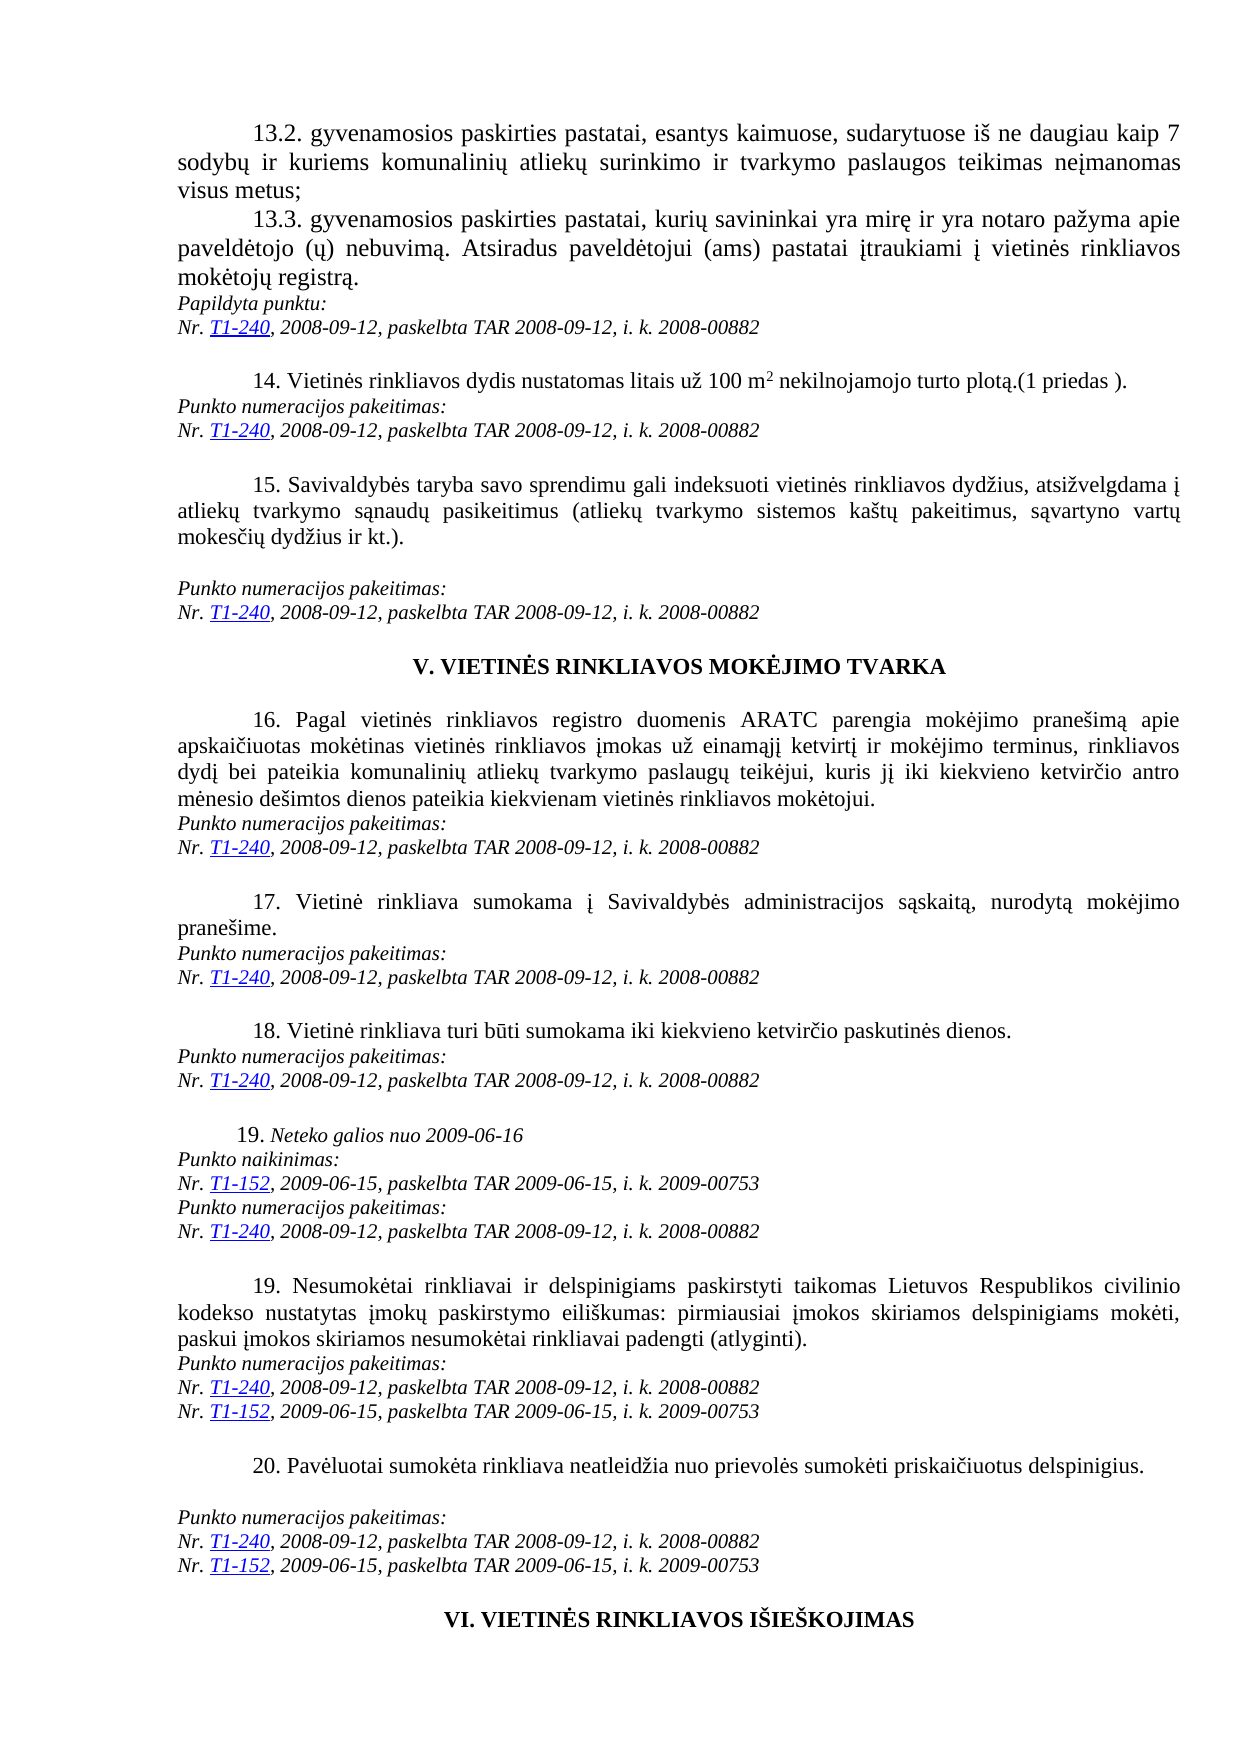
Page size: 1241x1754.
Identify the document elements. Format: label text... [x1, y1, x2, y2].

text Nr. T1-240, 2008-09-12, paskelbta TAR 2008-09-12, i. k. 2008-00882 [177, 1375, 1181, 1399]
text 18. Vietinė rinkliava turi būti sumokama iki kiekvieno ketvirčio paskutinės dienos. [177, 1018, 1181, 1044]
text Nr. T1-152, 2009-06-15, paskelbta TAR 2009-06-15, i. k. 2009-00753 [177, 1399, 1181, 1423]
text Punkto numeracijos pakeitimas: [177, 394, 1181, 418]
text 13.2. gyvenamosios paskirties pastatai, esantys kaimuose, sudarytuose iš ne daugiau kaip 7 sodybų ir kuriems komunalinių atliekų surinkimo ir tvarkymo paslaugos teikimas neįmanomas visus metus; [177, 118, 1181, 204]
text Punkto numeracijos pakeitimas: [177, 1044, 1181, 1068]
text 17. Vietinė rinkliava sumokama į Savivaldybės administracijos sąskaitą, nurodytą mokėjimo pranešime. [177, 888, 1181, 941]
text 15. Savivaldybės taryba savo sprendimu gali indeksuoti vietinės rinkliavos dydžius, atsižvelgdama į atliekų tvarkymo sąnaudų pasikeitimus (atliekų tvarkymo sistemos kaštų pakeitimus, sąvartyno vartų mokesčių dydžius ir kt.). [177, 471, 1181, 550]
text 20. Pavėluotai sumokėta rinkliava neatleidžia nuo prievolės sumokėti priskaičiuotus delspinigius. [177, 1452, 1181, 1478]
text Nr. T1-240, 2008-09-12, paskelbta TAR 2008-09-12, i. k. 2008-00882 [177, 315, 1181, 339]
text Nr. T1-240, 2008-09-12, paskelbta TAR 2008-09-12, i. k. 2008-00882 [177, 418, 1181, 442]
text 19. Neteko galios nuo 2009-06-16 [177, 1121, 1181, 1147]
text Papildyta punktu: [177, 291, 1181, 315]
text Nr. T1-240, 2008-09-12, paskelbta TAR 2008-09-12, i. k. 2008-00882 [177, 1529, 1181, 1553]
text Punkto numeracijos pakeitimas: [177, 941, 1181, 965]
text Nr. T1-240, 2008-09-12, paskelbta TAR 2008-09-12, i. k. 2008-00882 [177, 965, 1181, 989]
text 19. Nesumokėtai rinkliavai ir delspinigiams paskirstyti taikomas Lietuvos Respublikos civilinio kodekso nustatytas įmokų paskirstymo eiliškumas: pirmiausiai įmokos skiriamos delspinigiams mokėti, paskui įmokos skiriamos nesumokėtai rinkliavai padengti (atlyginti). [177, 1272, 1181, 1351]
text Nr. T1-152, 2009-06-15, paskelbta TAR 2009-06-15, i. k. 2009-00753 [177, 1553, 1181, 1577]
text Nr. T1-152, 2009-06-15, paskelbta TAR 2009-06-15, i. k. 2009-00753 [177, 1171, 1181, 1195]
text 14. Vietinės rinkliavos dydis nustatomas litais už 100 m2 nekilnojamojo turto plotą.(1 priedas ). [177, 367, 1181, 394]
text Punkto numeracijos pakeitimas: [177, 1195, 1181, 1219]
text V. VIETINĖS RINKLIAVOS MOKĖJIMO TVARKA [177, 653, 1181, 679]
text Punkto naikinimas: [177, 1147, 1181, 1171]
text Nr. T1-240, 2008-09-12, paskelbta TAR 2008-09-12, i. k. 2008-00882 [177, 600, 1181, 624]
text 16. Pagal vietinės rinkliavos registro duomenis ARATC parengia mokėjimo pranešimą apie apskaičiuotas mokėtinas vietinės rinkliavos įmokas už einamąjį ketvirtį ir mokėjimo terminus, rinkliavos dydį bei pateikia komunalinių atliekų tvarkymo paslaugų teikėjui, kuris jį iki kiekvieno ketvirčio antro mėnesio dešimtos dienos pateikia kiekvienam vietinės rinkliavos mokėtojui. [177, 706, 1181, 811]
text Nr. T1-240, 2008-09-12, paskelbta TAR 2008-09-12, i. k. 2008-00882 [177, 1219, 1181, 1243]
text Punkto numeracijos pakeitimas: [177, 811, 1181, 835]
text Punkto numeracijos pakeitimas: [177, 1505, 1181, 1529]
text Punkto numeracijos pakeitimas: [177, 1351, 1181, 1375]
text Nr. T1-240, 2008-09-12, paskelbta TAR 2008-09-12, i. k. 2008-00882 [177, 1068, 1181, 1092]
text VI. VIETINĖS RINKLIAVOS IŠIEŠKOJIMAS [177, 1606, 1181, 1632]
text Punkto numeracijos pakeitimas: [177, 576, 1181, 600]
text Nr. T1-240, 2008-09-12, paskelbta TAR 2008-09-12, i. k. 2008-00882 [177, 835, 1181, 859]
text 13.3. gyvenamosios paskirties pastatai, kurių savininkai yra mirę ir yra notaro pažyma apie paveldėtojo (ų) nebuvimą. Atsiradus paveldėtojui (ams) pastatai įtraukiami į vietinės rinkliavos mokėtojų registrą. [177, 204, 1181, 291]
